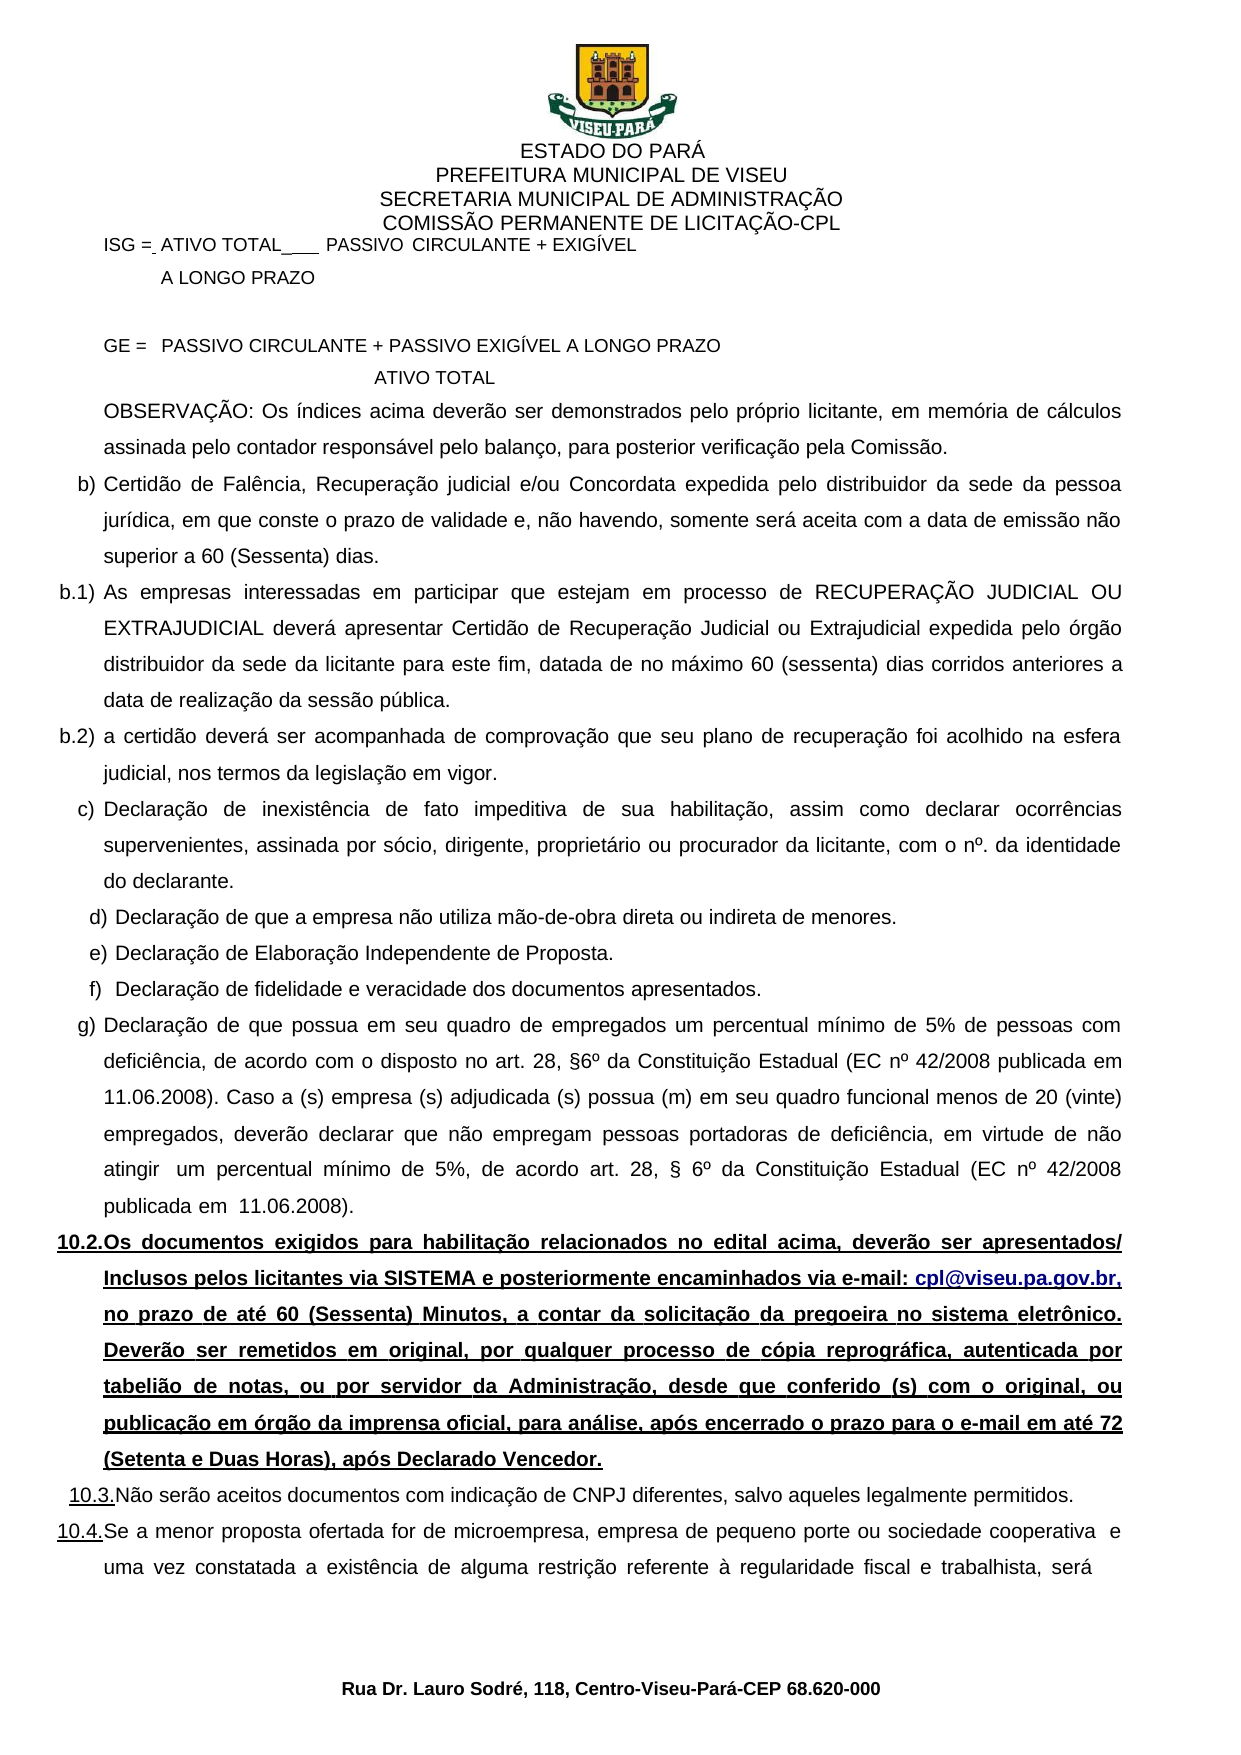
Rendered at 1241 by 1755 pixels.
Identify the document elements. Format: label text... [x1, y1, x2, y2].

list Certidão de Falência, Recuperação judicial e/ou Concordata expedida pelo distribuidor da sede da pessoa jurídica, em que conste o prazo de validade e, não havendo, somente será aceita com a data de emissão não superior a 60 (Sessenta) dias. [92, 471, 1122, 568]
list As empresas interessadas em participar que estejam em processo de RECUPERAÇÃO JUDICIAL OU EXTRAJUDICIAL deverá apresentar Certidão de Recuperação Judicial ou Extrajudicial expedida pelo órgão distribuidor da sede da licitante para este fim, datada de no máximo 60 (sessenta) dias corridos anteriores a data de realização da sessão pública. [92, 580, 1123, 712]
list Declaração de inexistência de fato impeditiva de sua habilitação, assim como declarar ocorrências supervenientes, assinada por sócio, dirigente, proprietário ou procurador da licitante, com o nº. da identidade do declarante. [92, 797, 1122, 893]
list Declaração de Elaboração Independente de Proposta. [103, 941, 1134, 965]
list Declaração de que possua em seu quadro de empregados um percentual mínimo de 5% de pessoas com deficiência, de acordo com o disposto no art. 28, §6º da Constituição Estadual (EC nº 42/2008 publicada em 11.06.2008). Caso a (s) empresa (s) adjudicada (s) possua (m) em seu quadro funcional menos de 20 (vinte) empregados, deverão declarar que não empregam pessoas portadoras de deficiência, em virtude de não atingir um percentual mínimo de 5%, de acordo art. 28, § 6º da Constituição Estadual (EC nº 42/2008 publicada em 11.06.2008). [92, 1013, 1122, 1218]
list Os documentos exigidos para habilitação relacionados no edital acima, deverão ser apresentados/ Inclusos pelos licitantes via SISTEMA e posteriormente encaminhados via e-mail: cpl@viseu.pa.gov.br, no prazo de até 60 (Sessenta) Minutos, a contar da solicitação da pregoeira no sistema eletrônico. Deverão ser remetidos em original, por qualquer processo de cópia reprográfica, autenticada por tabelião de notas, ou por servidor da Administração, desde que conferido (s) com o original, ou publicação em órgão da imprensa oficial, para análise, após encerrado o prazo para o e-mail em até 72 (Setenta e Duas Horas), após Declarado Vencedor. [92, 1230, 1122, 1251]
text ISG = ATIVO TOTAL_ PASSIVO CIRCULANTE + EXIGÍVEL A LONGO PRAZO [103, 234, 644, 288]
text ATIVO TOTAL [374, 367, 1134, 389]
list a certidão deverá ser acompanhada de comprovação que seu plano de recuperação foi acolhido na esfera judicial, nos termos da legislação em vigor. [92, 724, 1122, 784]
list Não serão aceitos documentos com indicação de CNPJ diferentes, salvo aqueles legalmente permitidos. [103, 1483, 1134, 1507]
list Declaração de fidelidade e veracidade dos documentos apresentados. [103, 977, 1134, 1001]
list Os documentos exigidos para habilitação relacionados no edital acima, deverão ser apresentados/ Inclusos pelos licitantes via SISTEMA e posteriormente encaminhados via e-mail: cpl@viseu.pa.gov.br, no prazo de até 60 (Sessenta) Minutos, a contar da solicitação da pregoeira no sistema eletrônico. Deverão ser remetidos em original, por qualquer processo de cópia reprográfica, autenticada por tabelião de notas, ou por servidor da Administração, desde que conferido (s) com o original, ou publicação em órgão da imprensa oficial, para análise, após encerrado o prazo para o e-mail em até 72 (Setenta e Duas Horas), após Declarado Vencedor. [92, 1253, 1122, 1471]
text OBSERVAÇÃO: Os índices acima deverão ser demonstrados pelo próprio licitante, em memória de cálculos assinada pelo contador responsável pelo balanço, para posterior verificação pela Comissão. [103, 399, 1122, 459]
list Declaração de que a empresa não utiliza mão-de-obra direta ou indireta de menores. [103, 905, 1134, 929]
text GE = PASSIVO CIRCULANTE + PASSIVO EXIGÍVEL A LONGO PRAZO [103, 335, 1134, 356]
list Se a menor proposta ofertada for de microempresa, empresa de pequeno porte ou sociedade cooperativa e uma vez constatada a existência de alguma restrição referente à regularidade fiscal e trabalhista, será [92, 1519, 1122, 1579]
